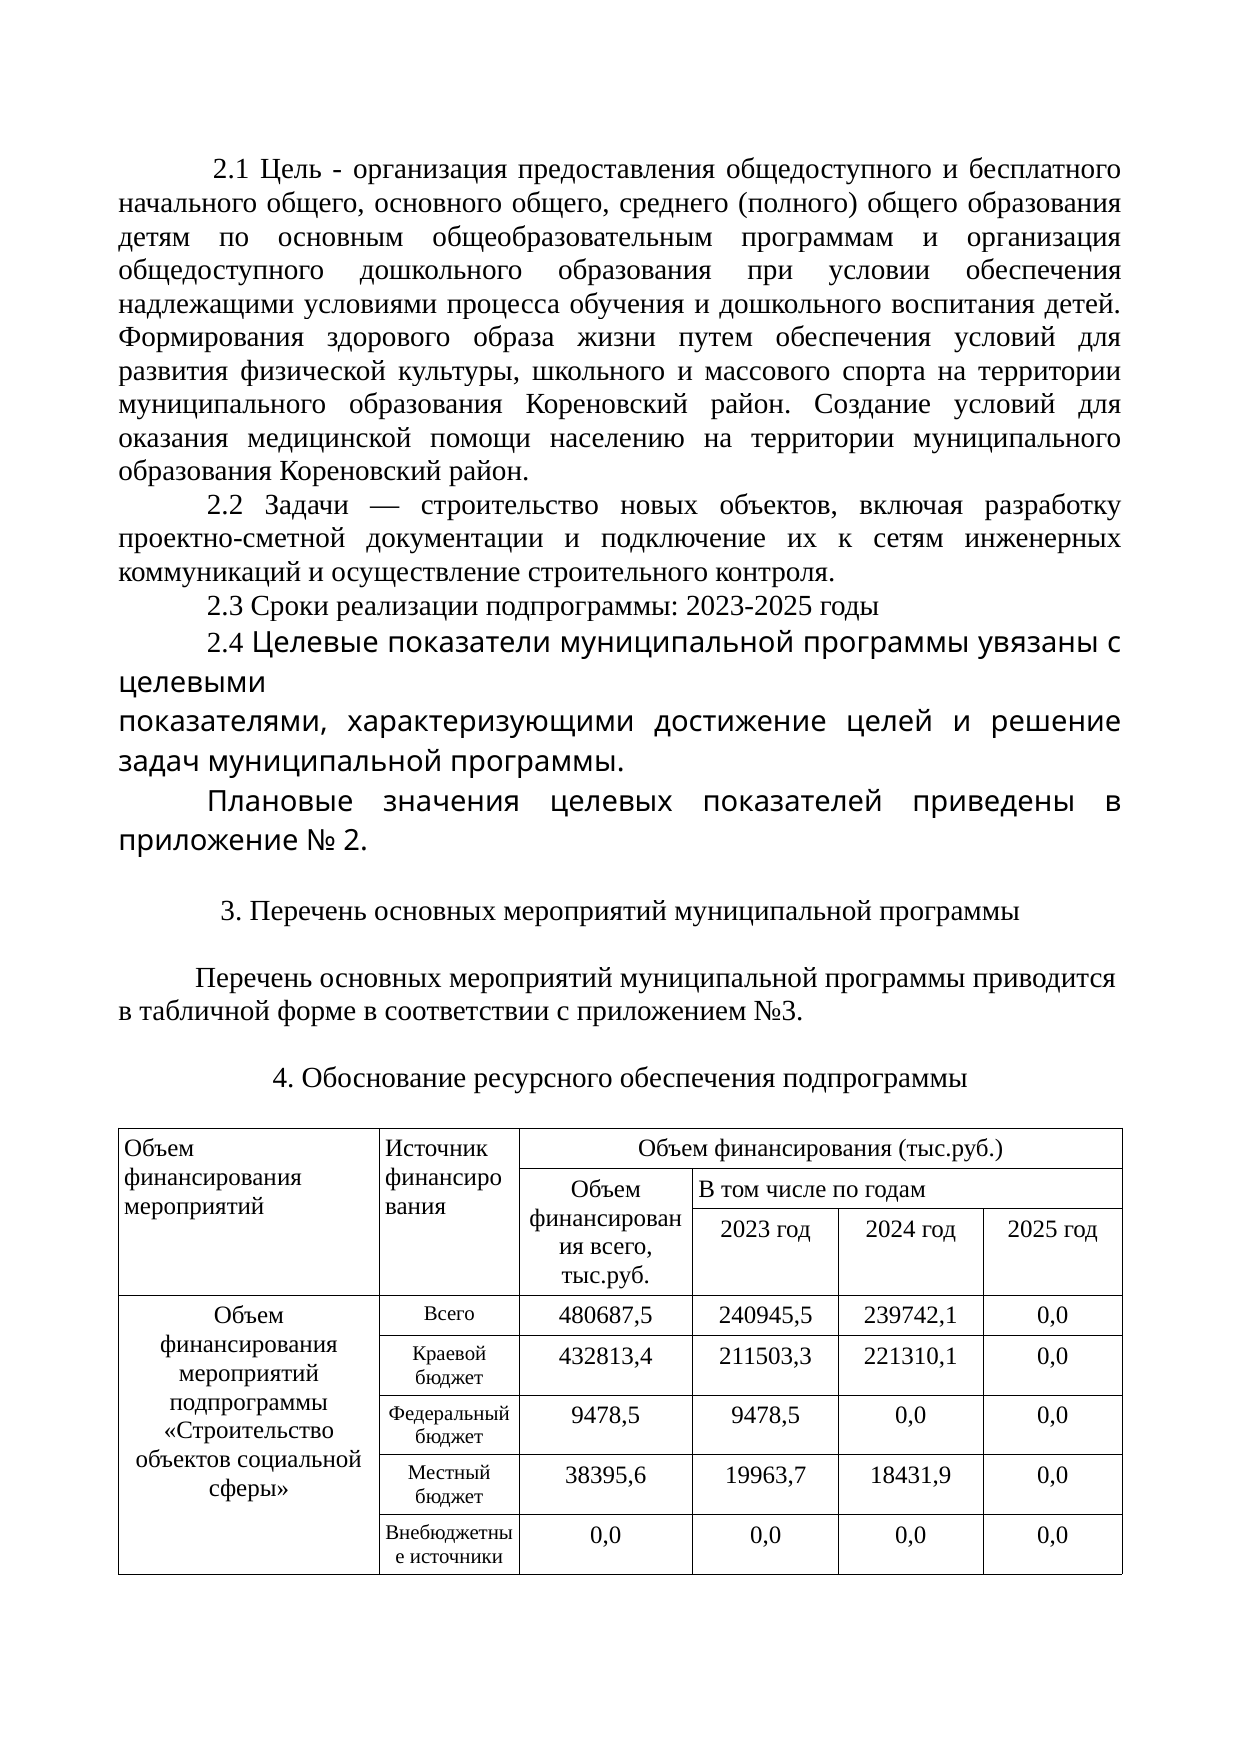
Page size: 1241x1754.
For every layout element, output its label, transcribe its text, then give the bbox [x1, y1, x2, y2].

table_cell Всего [380, 1296, 519, 1335]
table_cell 9478,5 [693, 1396, 838, 1454]
table_cell 0,0 [984, 1296, 1122, 1335]
table_cell Объем финансирования мероприятий подпрограммы «Строительство объектов социальной сферы» [119, 1296, 379, 1574]
text 4. Обоснование ресурсного обеспечения подпрограммы [118, 1061, 1122, 1094]
table_cell Местный бюджет [380, 1455, 519, 1514]
table_cell 0,0 [984, 1455, 1122, 1514]
table_cell 9478,5 [520, 1396, 692, 1454]
table_cell 0,0 [693, 1515, 838, 1574]
table_cell 0,0 [839, 1396, 983, 1454]
table_cell 38395,6 [520, 1455, 692, 1514]
table_cell 0,0 [984, 1336, 1122, 1394]
table_cell 2025 год [984, 1209, 1122, 1294]
table_cell 240945,5 [693, 1296, 838, 1335]
table_cell 2024 год [839, 1209, 983, 1294]
table_header Объем финансирования (тыс.руб.) [520, 1129, 1122, 1168]
table_cell Внебюджетные источники [380, 1515, 519, 1574]
text 2.4 Целевые показатели муниципальной программы увязаны с целевыми [118, 621, 1122, 701]
table_cell 239742,1 [839, 1296, 983, 1335]
text показателями, характеризующими достижение целей и решение задач муниципальной программы. [118, 701, 1122, 780]
table_cell 0,0 [839, 1515, 983, 1574]
table_cell Федеральный бюджет [380, 1396, 519, 1454]
table_cell 19963,7 [693, 1455, 838, 1514]
text 2.2 Задачи — строительство новых объектов, включая разработку проектно-сметной документации и подключение их к сетям инженерных коммуникаций и осуществление строительного контроля. [118, 487, 1122, 588]
table_cell 2023 год [693, 1209, 838, 1294]
table_cell 0,0 [984, 1515, 1122, 1574]
text Плановые значения целевых показателей приведены в приложение № 2. [118, 780, 1122, 859]
table_cell 0,0 [984, 1396, 1122, 1454]
text 2.1 Цель - организация предоставления общедоступного и бесплатного начального общего, основного общего, среднего (полного) общего образования детям по основным общеобразовательным программам и организация общедоступного дошкольного образования при условии обеспечения надлежащими условиями процесса обучения и дошкольного воспитания детей. Формирования здорового образа жизни путем обеспечения условий для развития физической культуры, школьного и массового спорта на территории муниципального образования Кореновский район. Создание условий для оказания медицинской помощи населению на территории муниципального образования Кореновский район. [118, 152, 1122, 487]
table_cell Краевой бюджет [380, 1336, 519, 1394]
table_cell Объем финансирования всего, тыс.руб. [520, 1169, 692, 1294]
text 2.3 Сроки реализации подпрограммы: 2023-2025 годы [118, 588, 1122, 621]
table_cell 18431,9 [839, 1455, 983, 1514]
table_cell 221310,1 [839, 1336, 983, 1394]
text 3. Перечень основных мероприятий муниципальной программы [118, 893, 1122, 926]
table_header Объем финансирования мероприятий [119, 1129, 379, 1294]
text Перечень основных мероприятий муниципальной программы приводится в табличной форме в соответствии с приложением №3. [118, 960, 1122, 1027]
table_cell В том числе по годам [693, 1169, 1122, 1208]
table_header Источник финансирования [380, 1129, 519, 1294]
table_cell 0,0 [520, 1515, 692, 1574]
table_cell 480687,5 [520, 1296, 692, 1335]
table_cell 432813,4 [520, 1336, 692, 1394]
table_cell 211503,3 [693, 1336, 838, 1394]
